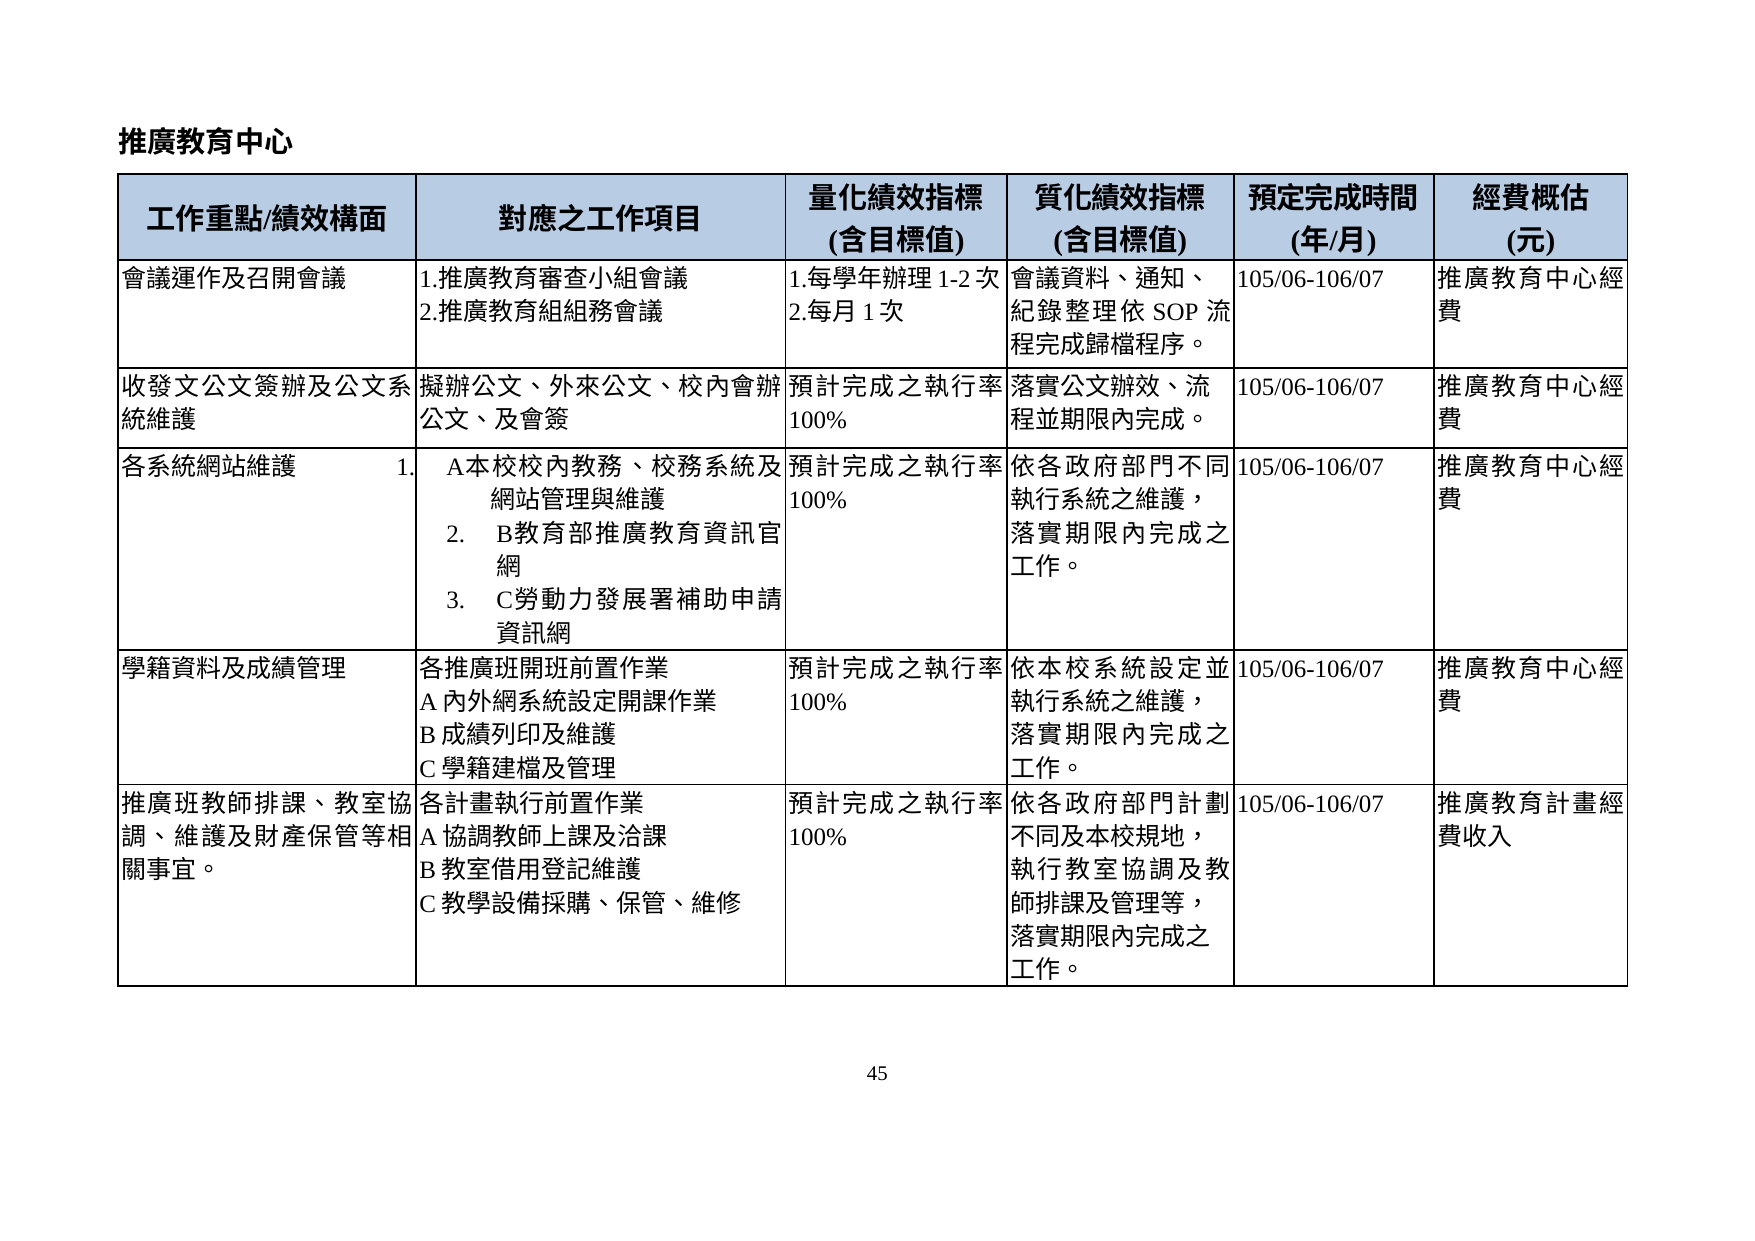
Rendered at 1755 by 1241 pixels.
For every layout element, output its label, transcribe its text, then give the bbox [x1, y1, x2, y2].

table_cell 105/06-106/07 [1235, 261, 1433, 367]
table_cell 學籍資料及成績管理 [119, 651, 415, 784]
table_cell 預計完成之執行率100% [786, 369, 1006, 447]
table_cell 105/06-106/07 [1235, 651, 1433, 784]
table_cell 推廣教育中心經費 [1435, 369, 1627, 447]
table_cell 依各政府部門不同執行系統之維護， 落實期限內完成之工作。 [1008, 449, 1233, 649]
table_cell 收發文公文簽辦及公文系統維護 [119, 369, 415, 447]
table_cell 105/06-106/07 [1235, 369, 1433, 447]
table_header 量化績效指標 (含目標值) [786, 175, 1006, 259]
table_header 工作重點/績效構面 [119, 175, 415, 259]
table_cell 1.每學年辦理1-2次 2.每月1次 [786, 261, 1006, 367]
table_cell 推廣教育中心經費 [1435, 261, 1627, 367]
table_cell 各推廣班開班前置作業 A內外網系統設定開課作業 B成績列印及維護 C學籍建檔及管理 [417, 651, 785, 784]
table_cell 會議運作及召開會議 [119, 261, 415, 367]
table_header 預定完成時間 (年/月) [1235, 175, 1433, 259]
table_cell 落實公文辦效、流 程並期限內完成。 [1008, 369, 1233, 447]
table_cell 擬辦公文、外來公文、校內會辦公文、及會簽 [417, 369, 785, 447]
table_cell 105/06-106/07 [1235, 449, 1433, 649]
table_cell 1.推廣教育審查小組會議 2.推廣教育組組務會議 [417, 261, 785, 367]
table_cell 預計完成之執行率100% [786, 651, 1006, 784]
text 推廣教育中心 [118, 118, 1636, 160]
table_cell 推廣教育中心經費 [1435, 449, 1627, 649]
table_cell 推廣班教師排課、教室協調、維護及財產保管等相關事宜。 [119, 785, 415, 985]
table_cell 各計畫執行前置作業 A協調教師上課及洽課 B教室借用登記維護 C教學設備採購、保管、維修 [417, 785, 785, 985]
table_cell 會議資料、通知、 紀錄整理依SOP流程完成歸檔程序。 [1008, 261, 1233, 367]
table_header 質化績效指標 (含目標值) [1008, 175, 1233, 259]
table_cell 推廣教育計畫經費收入 [1435, 785, 1627, 985]
table_header 對應之工作項目 [417, 175, 785, 259]
table_cell 預計完成之執行率100% [786, 785, 1006, 985]
table_cell 105/06-106/07 [1235, 785, 1433, 985]
table_cell 依本校系統設定並執行系統之維護， 落實期限內完成之工作。 [1008, 651, 1233, 784]
table_cell 推廣教育中心經費 [1435, 651, 1627, 784]
table_cell A本校校內教務、校務系統及網站管理與維護 B教育部推廣教育資訊官網 C勞動力發展署補助申請資訊網 [417, 449, 785, 649]
table_cell 依各政府部門計劃不同及本校規地， 執行教室協調及教師排課及管理等， 落實期限內完成之 工作。 [1008, 785, 1233, 985]
table_cell 各系統網站維護 [119, 449, 415, 649]
table_cell 預計完成之執行率100% [786, 449, 1006, 649]
table_header 經費概估 (元) [1435, 175, 1627, 259]
